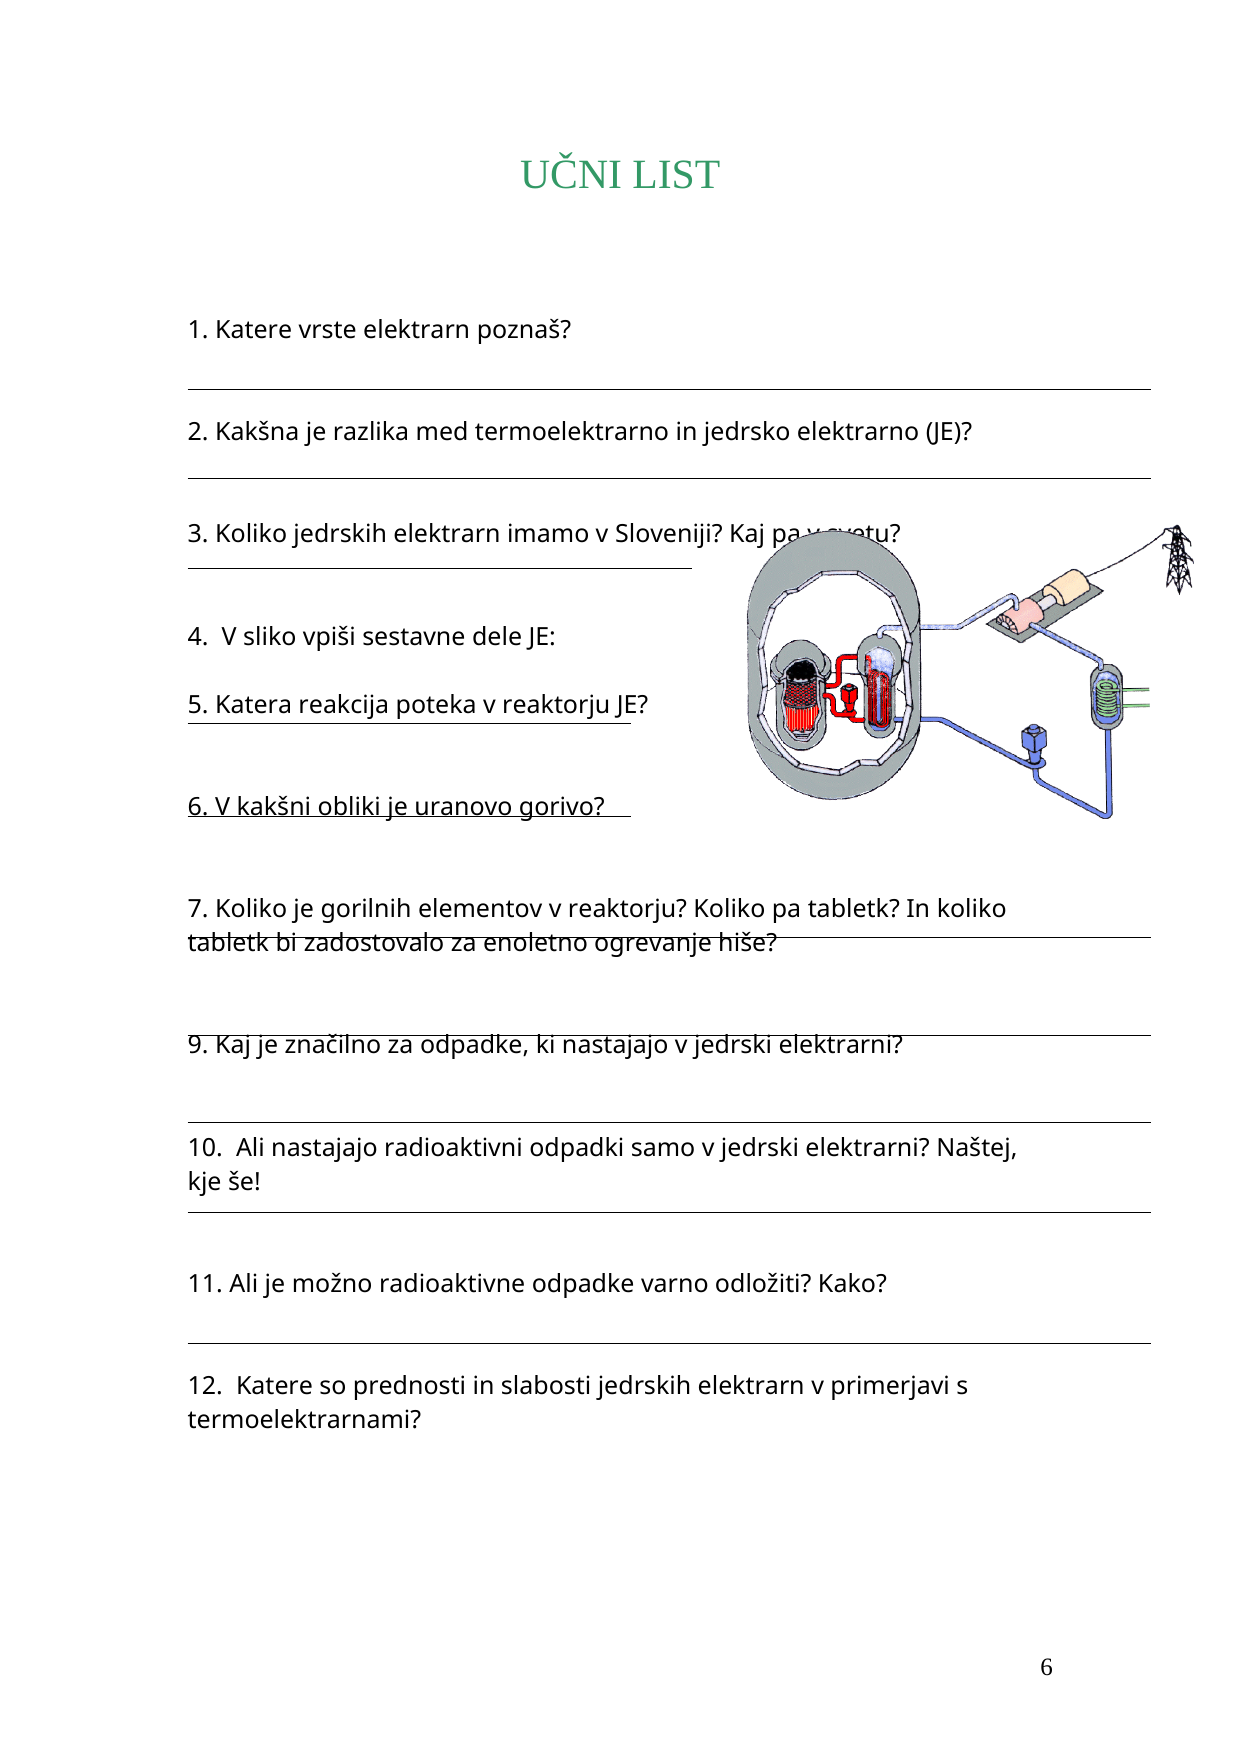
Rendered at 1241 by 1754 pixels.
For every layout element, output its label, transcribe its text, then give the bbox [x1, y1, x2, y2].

text 9. Kaj je značilno za odpadke, ki nastajajo v jedrski elektrarni? [187, 1027, 1053, 1061]
subtitle UČNI LIST [187, 150, 1053, 198]
text 7. Koliko je gorilnih elementov v reaktorju? Koliko pa tabletk? In koliko tabletk bi zadostovalo za enoletno ogrevanje hiše? [187, 891, 1053, 959]
text 10. Ali nastajajo radioaktivni odpadki samo v jedrski elektrarni? Naštej, kje še! [187, 1129, 1053, 1197]
text 6. V kakšni obliki je uranovo gorivo? [187, 788, 731, 823]
text 5. Katera reakcija poteka v reaktorju JE? [187, 686, 731, 720]
text 11. Ali je možno radioaktivne odpadke varno odložiti? Kako? [187, 1265, 1053, 1299]
picture [731, 506, 1236, 830]
text 12. Katere so prednosti in slabosti jedrskih elektrarn v primerjavi s termoelektrarnami? [187, 1368, 1053, 1436]
text 4. V sliko vpiši sestavne dele JE: [187, 618, 731, 652]
text 3. Koliko jedrskih elektrarn imamo v Sloveniji? Kaj pa v svetu? [187, 516, 731, 550]
text 1. Katere vrste elektrarn poznaš? [187, 312, 1053, 346]
text 2. Kakšna je razlika med termoelektrarno in jedrsko elektrarno (JE)? [187, 414, 1053, 448]
